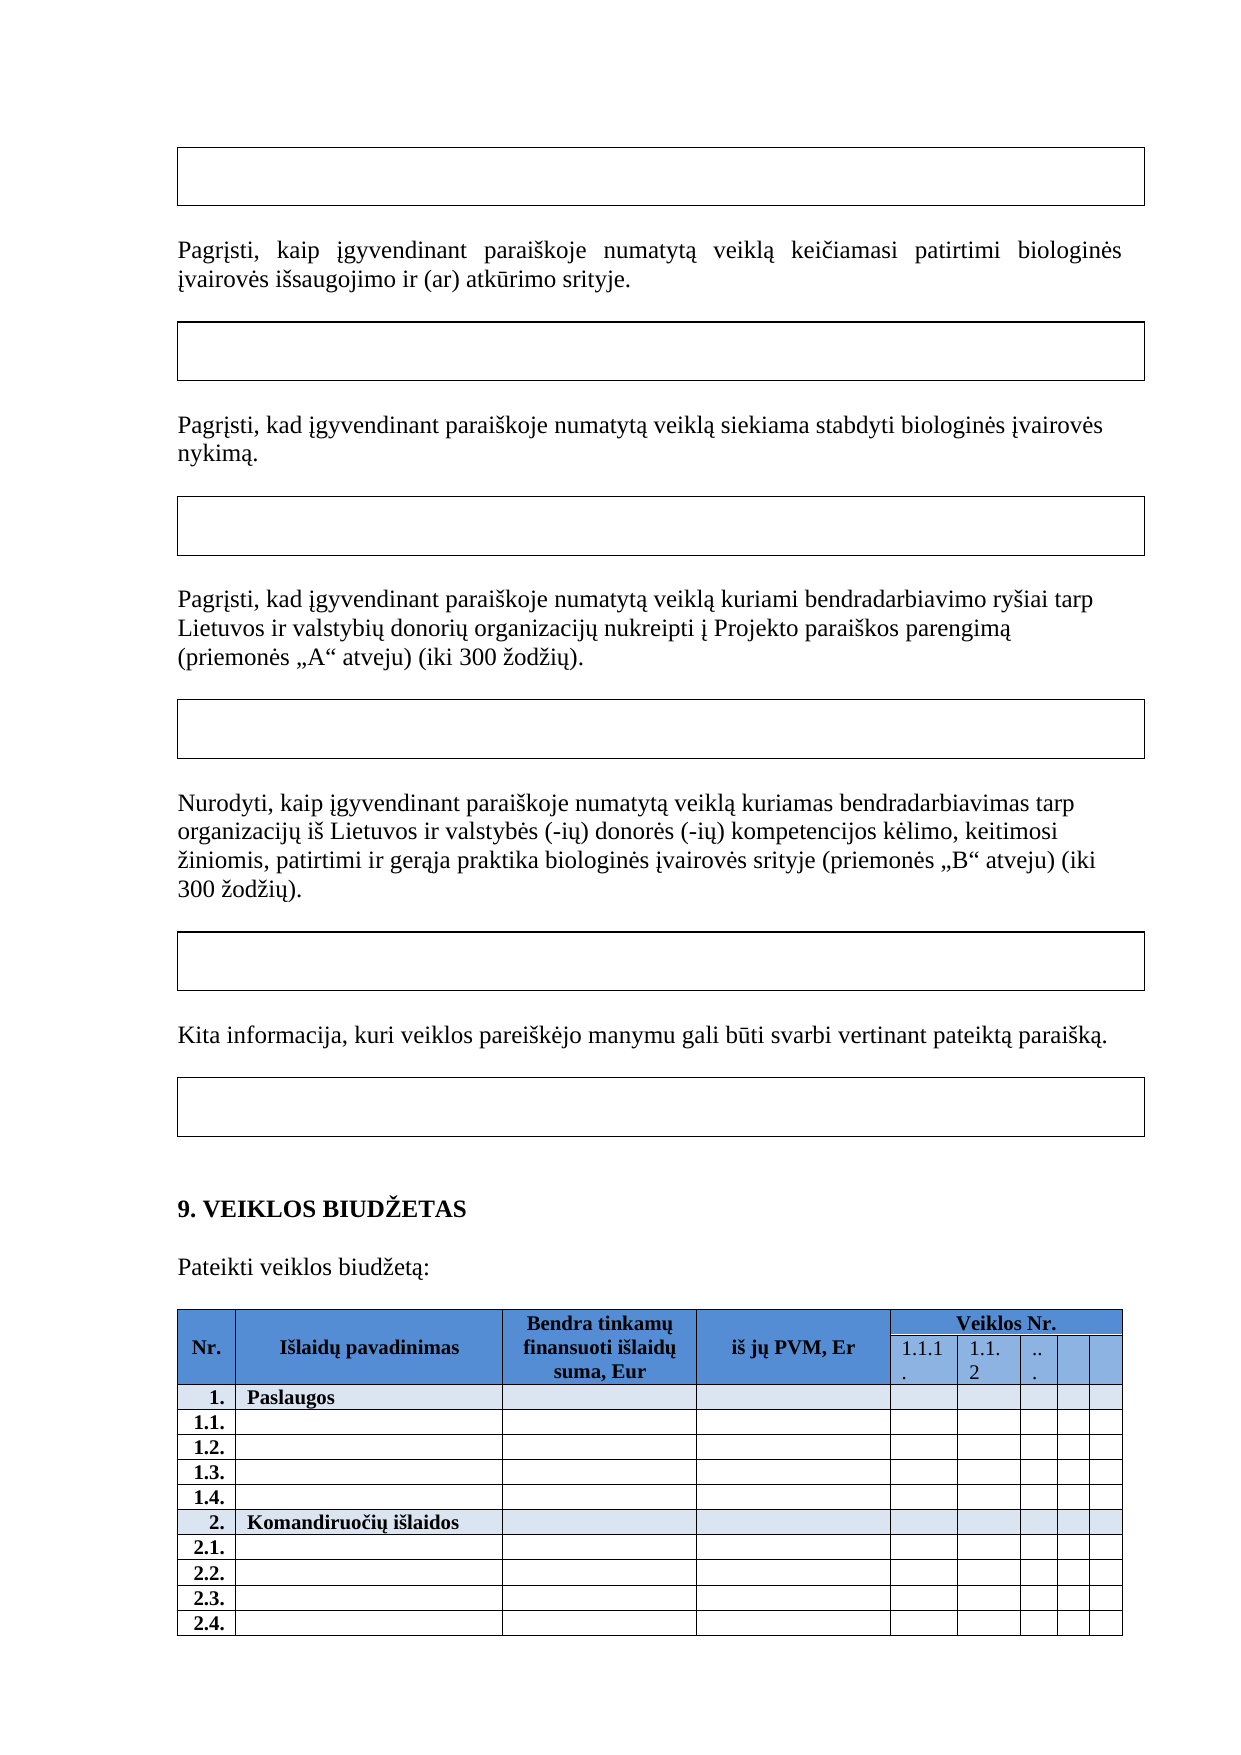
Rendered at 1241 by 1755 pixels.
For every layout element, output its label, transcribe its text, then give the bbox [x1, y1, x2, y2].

table_cell [697, 1435, 890, 1459]
table_header [178, 933, 1144, 990]
table_cell 2.3. [178, 1586, 235, 1609]
table_cell [1058, 1435, 1089, 1459]
table_cell 1.3. [178, 1460, 235, 1484]
table_cell [891, 1435, 957, 1459]
table_cell 2.1. [178, 1535, 235, 1559]
table_cell [1090, 1410, 1122, 1434]
table_cell [697, 1385, 890, 1409]
table_cell [1058, 1560, 1089, 1584]
table_cell [503, 1410, 696, 1434]
table_cell [697, 1560, 890, 1584]
table_cell [1058, 1611, 1089, 1635]
text Pagrįsti, kaip įgyvendinant paraiškoje numatytą veiklą keičiamasi patirtimi biologinės įvairovės išsaugojimo ir (ar) atkūrimo srityje. [177, 235, 1122, 293]
table_header [178, 700, 1144, 758]
table_cell [1090, 1385, 1122, 1409]
table_cell 1.4. [178, 1485, 235, 1509]
table_header iš jų PVM, Er [697, 1310, 890, 1384]
table_cell [1090, 1586, 1122, 1609]
table_header Bendra tinkamų finansuoti išlaidų suma, Eur [503, 1310, 696, 1384]
table_cell [958, 1460, 1020, 1484]
table_header Veiklos Nr. [891, 1310, 1122, 1334]
table_cell [236, 1586, 502, 1609]
table_header Nr. [178, 1310, 235, 1384]
table_cell [1058, 1460, 1089, 1484]
table_cell [958, 1435, 1020, 1459]
table_cell [236, 1560, 502, 1584]
table_cell [1090, 1485, 1122, 1509]
table_cell [891, 1560, 957, 1584]
table_cell [1090, 1460, 1122, 1484]
table_cell [503, 1560, 696, 1584]
text Nurodyti, kaip įgyvendinant paraiškoje numatytą veiklą kuriamas bendradarbiavimas tarp organizacijų iš Lietuvos ir valstybės (-ių) donorės (-ių) kompetencijos kėlimo, keitimosi žiniomis, patirtimi ir gerąja praktika biologinės įvairovės srityje (priemonės „B“ atveju) (iki 300 žodžių). [177, 788, 1122, 903]
table_cell [697, 1611, 890, 1635]
table_cell [697, 1485, 890, 1509]
table_cell [891, 1460, 957, 1484]
table_cell [958, 1510, 1020, 1534]
table_cell [1021, 1485, 1057, 1509]
table_cell Komandiruočių išlaidos [236, 1510, 502, 1534]
table_cell [1058, 1336, 1089, 1384]
table_cell [697, 1410, 890, 1434]
table_cell [503, 1535, 696, 1559]
table_header Išlaidų pavadinimas [236, 1310, 502, 1384]
table_cell 1.2. [178, 1435, 235, 1459]
table_cell 1.1.2 [958, 1336, 1020, 1384]
table_cell [503, 1485, 696, 1509]
table_cell ... [1021, 1336, 1057, 1384]
table_cell [1058, 1385, 1089, 1409]
table_cell Paslaugos [236, 1385, 502, 1409]
table_cell 1.1. [178, 1410, 235, 1434]
table_cell 2.2. [178, 1560, 235, 1584]
table_cell [697, 1510, 890, 1534]
table_cell [958, 1485, 1020, 1509]
table_cell [891, 1611, 957, 1635]
table_cell [1021, 1586, 1057, 1609]
table_cell [236, 1460, 502, 1484]
table_cell [1058, 1535, 1089, 1559]
table_cell 1.1.1. [891, 1336, 957, 1384]
table_cell [1021, 1535, 1057, 1559]
table_cell [891, 1485, 957, 1509]
table_cell [958, 1560, 1020, 1584]
table_cell [1058, 1485, 1089, 1509]
table_cell [891, 1385, 957, 1409]
table_cell [1090, 1560, 1122, 1584]
table_cell [1090, 1336, 1122, 1384]
text Pateikti veiklos biudžetą: [177, 1252, 1122, 1281]
table_cell [503, 1611, 696, 1635]
table_cell [958, 1535, 1020, 1559]
table_cell [1058, 1410, 1089, 1434]
table_cell [1058, 1586, 1089, 1609]
table_cell [503, 1460, 696, 1484]
table_cell [891, 1535, 957, 1559]
table_cell [697, 1460, 890, 1484]
table_cell [891, 1510, 957, 1534]
table_cell 2. [178, 1510, 235, 1534]
table_cell 2.4. [178, 1611, 235, 1635]
table_cell [236, 1435, 502, 1459]
table_cell [958, 1410, 1020, 1434]
table_cell [1021, 1385, 1057, 1409]
table_cell [1021, 1510, 1057, 1534]
text 9. VEIKLOS BIUDŽETAS [177, 1194, 1122, 1223]
table_cell [236, 1485, 502, 1509]
table_cell [958, 1586, 1020, 1609]
text Pagrįsti, kad įgyvendinant paraiškoje numatytą veiklą kuriami bendradarbiavimo ryšiai tarp Lietuvos ir valstybių donorių organizacijų nukreipti į Projekto paraiškos parengimą (priemonės „A“ atveju) (iki 300 žodžių). [177, 584, 1122, 671]
table_cell [1058, 1510, 1089, 1534]
table_cell [1021, 1560, 1057, 1584]
table_cell [1090, 1611, 1122, 1635]
table_cell [1021, 1410, 1057, 1434]
table_cell [697, 1586, 890, 1609]
table_cell [236, 1611, 502, 1635]
table_cell [503, 1385, 696, 1409]
table_cell [503, 1586, 696, 1609]
text Pagrįsti, kad įgyvendinant paraiškoje numatytą veiklą siekiama stabdyti biologinės įvairovės nykimą. [177, 410, 1122, 467]
table_cell [1090, 1535, 1122, 1559]
table_cell [697, 1535, 890, 1559]
table_cell [236, 1535, 502, 1559]
table_cell [1090, 1435, 1122, 1459]
table_header [178, 497, 1144, 554]
table_cell [891, 1410, 957, 1434]
table_header [178, 323, 1144, 380]
text Kita informacija, kuri veiklos pareiškėjo manymu gali būti svarbi vertinant pateiktą paraišką. [177, 1020, 1122, 1048]
table_cell [236, 1410, 502, 1434]
table_cell [1021, 1460, 1057, 1484]
table_cell [503, 1510, 696, 1534]
table_header [178, 1078, 1144, 1136]
table_header [178, 148, 1144, 205]
table_cell [1021, 1435, 1057, 1459]
table_cell [891, 1586, 957, 1609]
table_cell [503, 1435, 696, 1459]
table_cell [958, 1385, 1020, 1409]
table_cell [1090, 1510, 1122, 1534]
table_cell 1. [178, 1385, 235, 1409]
table_cell [1021, 1611, 1057, 1635]
table_cell [958, 1611, 1020, 1635]
